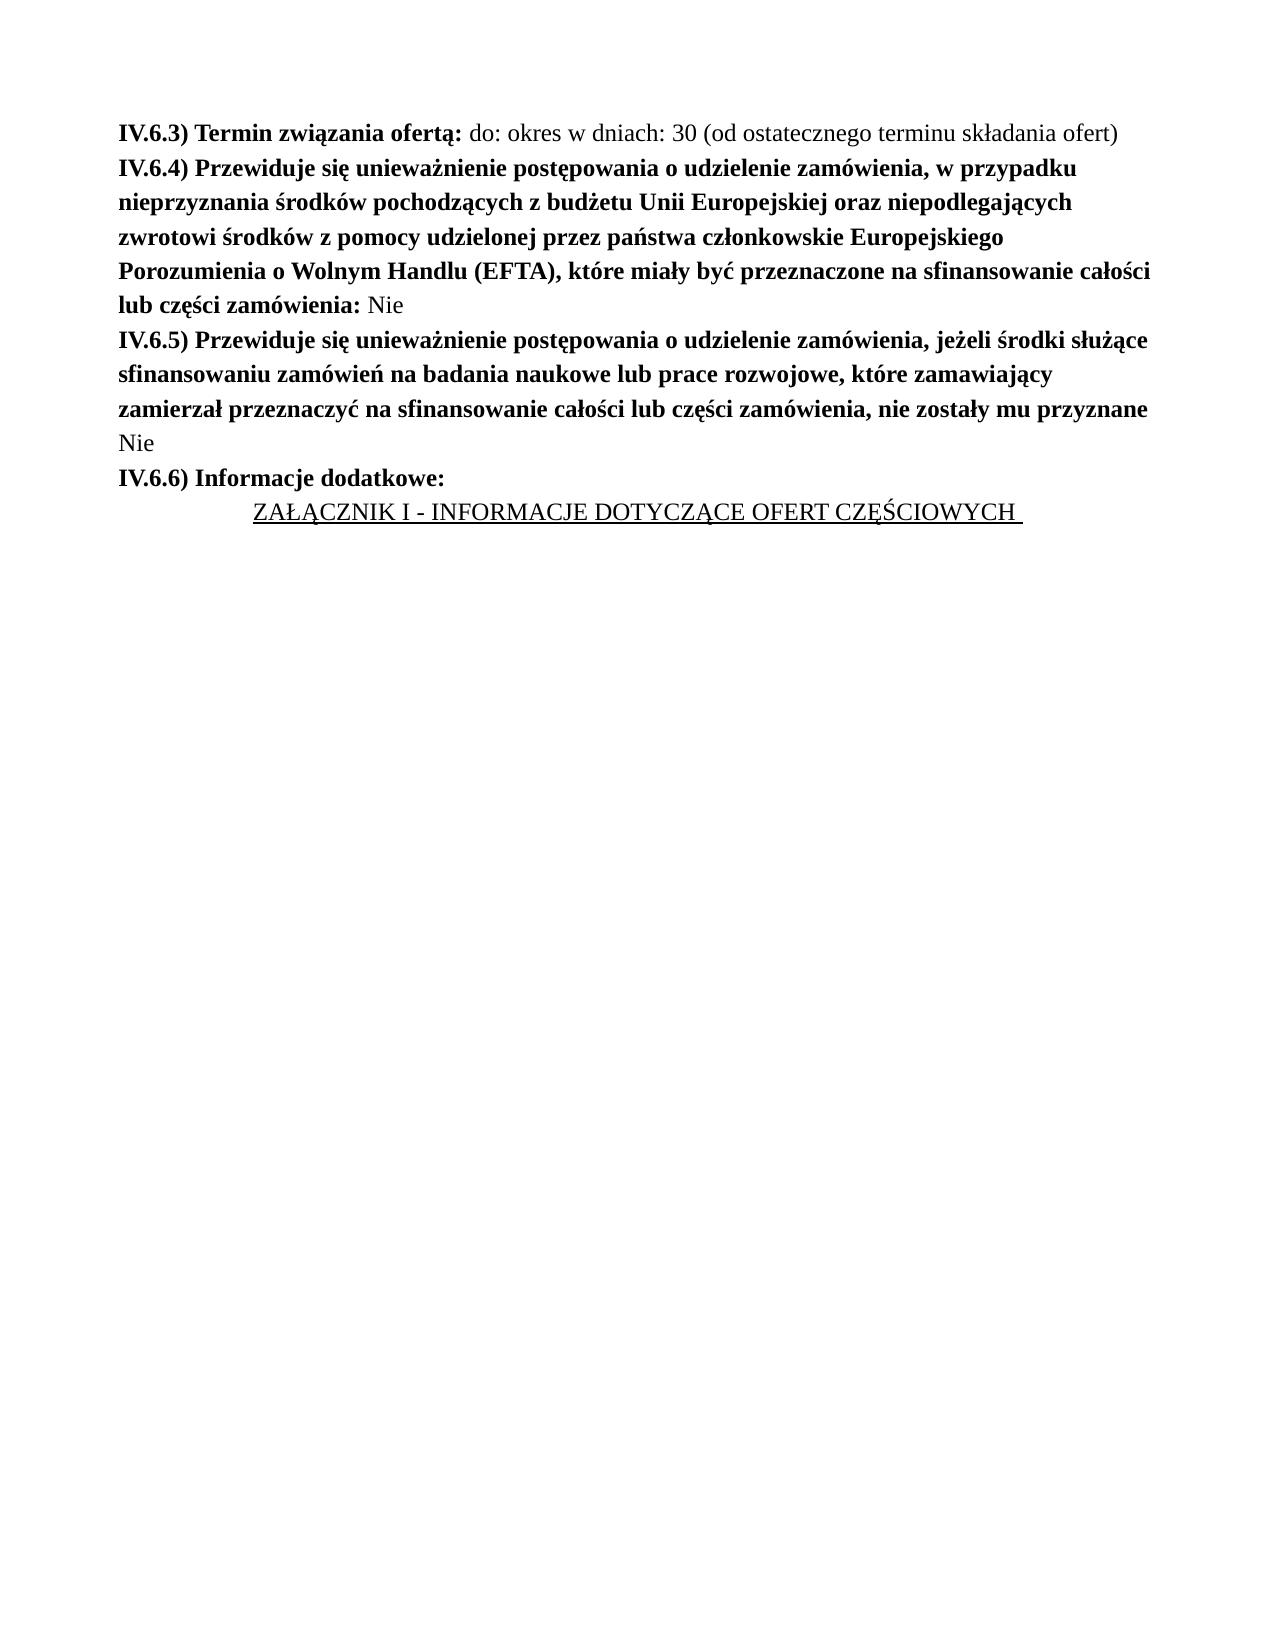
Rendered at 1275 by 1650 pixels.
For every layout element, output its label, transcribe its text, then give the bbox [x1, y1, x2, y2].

text IV.6.3) Termin związania ofertą: do: okres w dniach: 30 (od ostatecznego terminu składania ofert) IV.6.4) Przewiduje się unieważnienie postępowania o udzielenie zamówienia, w przypadku nieprzyznania środków pochodzących z budżetu Unii Europejskiej oraz niepodlegających zwrotowi środków z pomocy udzielonej przez państwa członkowskie Europejskiego Porozumienia o Wolnym Handlu (EFTA), które miały być przeznaczone na sfinansowanie całości lub części zamówienia: Nie IV.6.5) Przewiduje się unieważnienie postępowania o udzielenie zamówienia, jeżeli środki służące sfinansowaniu zamówień na badania naukowe lub prace rozwojowe, które zamawiający zamierzał przeznaczyć na sfinansowanie całości lub części zamówienia, nie zostały mu przyznane Nie IV.6.6) Informacje dodatkowe: [118, 118, 1157, 492]
text ZAŁĄCZNIK I - INFORMACJE DOTYCZĄCE OFERT CZĘŚCIOWYCH [118, 497, 1157, 526]
table_header [118, 699, 136, 709]
